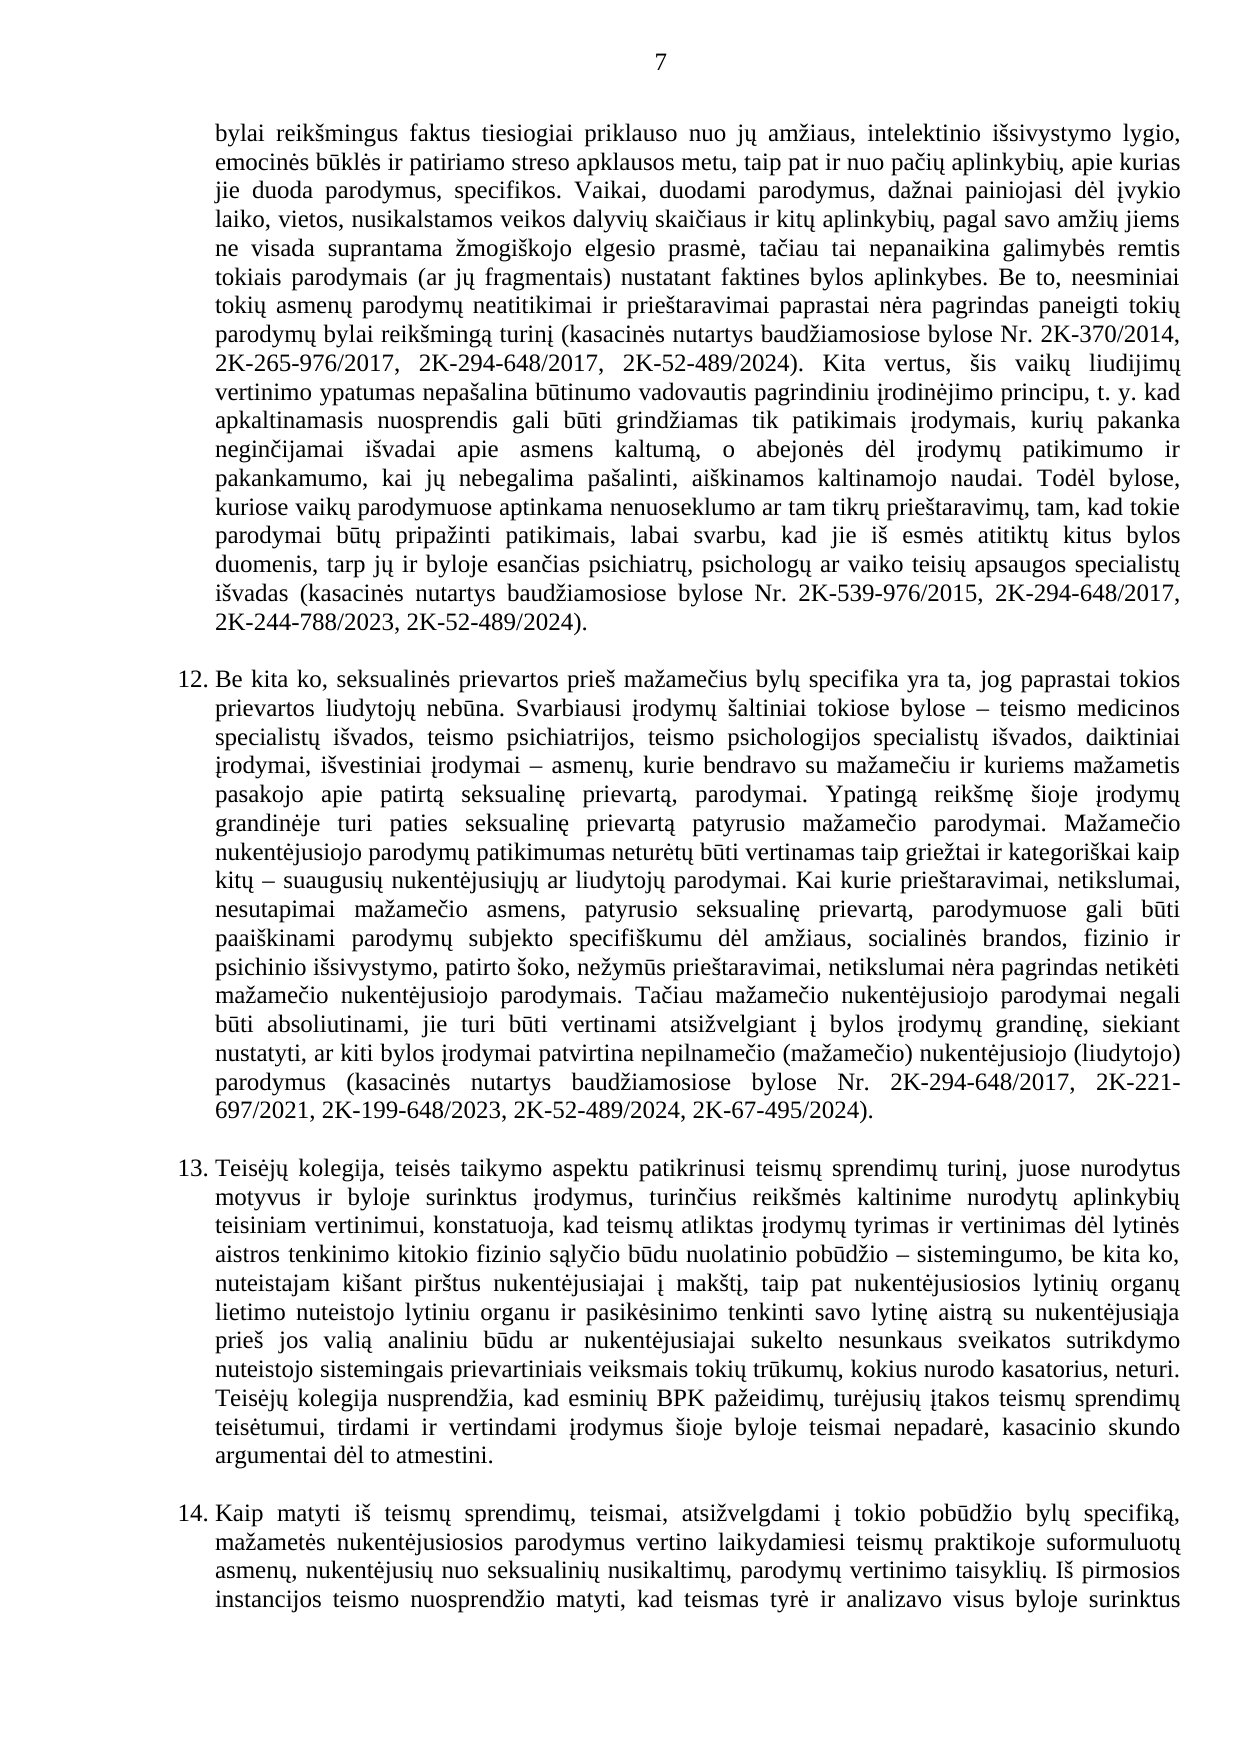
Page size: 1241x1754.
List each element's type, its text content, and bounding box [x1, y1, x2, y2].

text 13. Teisėjų kolegija, teisės taikymo aspektu patikrinusi teismų sprendimų turinį, juose nurodytus motyvus ir byloje surinktus įrodymus, turinčius reikšmės kaltinime nurodytų aplinkybių teisiniam vertinimui, konstatuoja, kad teismų atliktas įrodymų tyrimas ir vertinimas dėl lytinės aistros tenkinimo kitokio fizinio sąlyčio būdu nuolatinio pobūdžio – sistemingumo, be kita ko, nuteistajam kišant pirštus nukentėjusiajai į makštį, taip pat nukentėjusiosios lytinių organų lietimo nuteistojo lytiniu organu ir pasikėsinimo tenkinti savo lytinę aistrą su nukentėjusiąja prieš jos valią analiniu būdu ar nukentėjusiajai sukelto nesunkaus sveikatos sutrikdymo nuteistojo sistemingais prievartiniais veiksmais tokių trūkumų, kokius nurodo kasatorius, neturi. Teisėjų kolegija nusprendžia, kad esminių BPK pažeidimų, turėjusių įtakos teismų sprendimų teisėtumui, tirdami ir vertindami įrodymus šioje byloje teismai nepadarė, kasacinio skundo argumentai dėl to atmestini. [177, 1153, 1181, 1469]
text 14. Kaip matyti iš teismų sprendimų, teismai, atsižvelgdami į tokio pobūdžio bylų specifiką, mažametės nukentėjusiosios parodymus vertino laikydamiesi teismų praktikoje suformuluotų asmenų, nukentėjusių nuo seksualinių nusikaltimų, parodymų vertinimo taisyklių. Iš pirmosios instancijos teismo nuosprendžio matyti, kad teismas tyrė ir analizavo visus byloje surinktus [177, 1498, 1181, 1613]
text bylai reikšmingus faktus tiesiogiai priklauso nuo jų amžiaus, intelektinio išsivystymo lygio, emocinės būklės ir patiriamo streso apklausos metu, taip pat ir nuo pačių aplinkybių, apie kurias jie duoda parodymus, specifikos. Vaikai, duodami parodymus, dažnai painiojasi dėl įvykio laiko, vietos, nusikalstamos veikos dalyvių skaičiaus ir kitų aplinkybių, pagal savo amžių jiems ne visada suprantama žmogiškojo elgesio prasmė, tačiau tai nepanaikina galimybės remtis tokiais parodymais (ar jų fragmentais) nustatant faktines bylos aplinkybes. Be to, neesminiai tokių asmenų parodymų neatitikimai ir prieštaravimai paprastai nėra pagrindas paneigti tokių parodymų bylai reikšmingą turinį (kasacinės nutartys baudžiamosiose bylose Nr. 2K-370/2014, 2K-265-976/2017, 2K-294-648/2017, 2K-52-489/2024). Kita vertus, šis vaikų liudijimų vertinimo ypatumas nepašalina būtinumo vadovautis pagrindiniu įrodinėjimo principu, t. y. kad apkaltinamasis nuosprendis gali būti grindžiamas tik patikimais įrodymais, kurių pakanka neginčijamai išvadai apie asmens kaltumą, o abejonės dėl įrodymų patikimumo ir pakankamumo, kai jų nebegalima pašalinti, aiškinamos kaltinamojo naudai. Todėl bylose, kuriose vaikų parodymuose aptinkama nenuoseklumo ar tam tikrų prieštaravimų, tam, kad tokie parodymai būtų pripažinti patikimais, labai svarbu, kad jie iš esmės atitiktų kitus bylos duomenis, tarp jų ir byloje esančias psichiatrų, psichologų ar vaiko teisių apsaugos specialistų išvadas (kasacinės nutartys baudžiamosiose bylose Nr. 2K-539-976/2015, 2K-294-648/2017, 2K-244-788/2023, 2K-52-489/2024). [177, 118, 1181, 636]
text 12. Be kita ko, seksualinės prievartos prieš mažamečius bylų specifika yra ta, jog paprastai tokios prievartos liudytojų nebūna. Svarbiausi įrodymų šaltiniai tokiose bylose – teismo medicinos specialistų išvados, teismo psichiatrijos, teismo psichologijos specialistų išvados, daiktiniai įrodymai, išvestiniai įrodymai – asmenų, kurie bendravo su mažamečiu ir kuriems mažametis pasakojo apie patirtą seksualinę prievartą, parodymai. Ypatingą reikšmę šioje įrodymų grandinėje turi paties seksualinę prievartą patyrusio mažamečio parodymai. Mažamečio nukentėjusiojo parodymų patikimumas neturėtų būti vertinamas taip griežtai ir kategoriškai kaip kitų – suaugusių nukentėjusiųjų ar liudytojų parodymai. Kai kurie prieštaravimai, netikslumai, nesutapimai mažamečio asmens, patyrusio seksualinę prievartą, parodymuose gali būti paaiškinami parodymų subjekto specifiškumu dėl amžiaus, socialinės brandos, fizinio ir psichinio išsivystymo, patirto šoko, nežymūs prieštaravimai, netikslumai nėra pagrindas netikėti mažamečio nukentėjusiojo parodymais. Tačiau mažamečio nukentėjusiojo parodymai negali būti absoliutinami, jie turi būti vertinami atsižvelgiant į bylos įrodymų grandinę, siekiant nustatyti, ar kiti bylos įrodymai patvirtina nepilnamečio (mažamečio) nukentėjusiojo (liudytojo) parodymus (kasacinės nutartys baudžiamosiose bylose Nr. 2K-294-648/2017, 2K-221-697/2021, 2K-199-648/2023, 2K-52-489/2024, 2K-67-495/2024). [177, 664, 1181, 1124]
